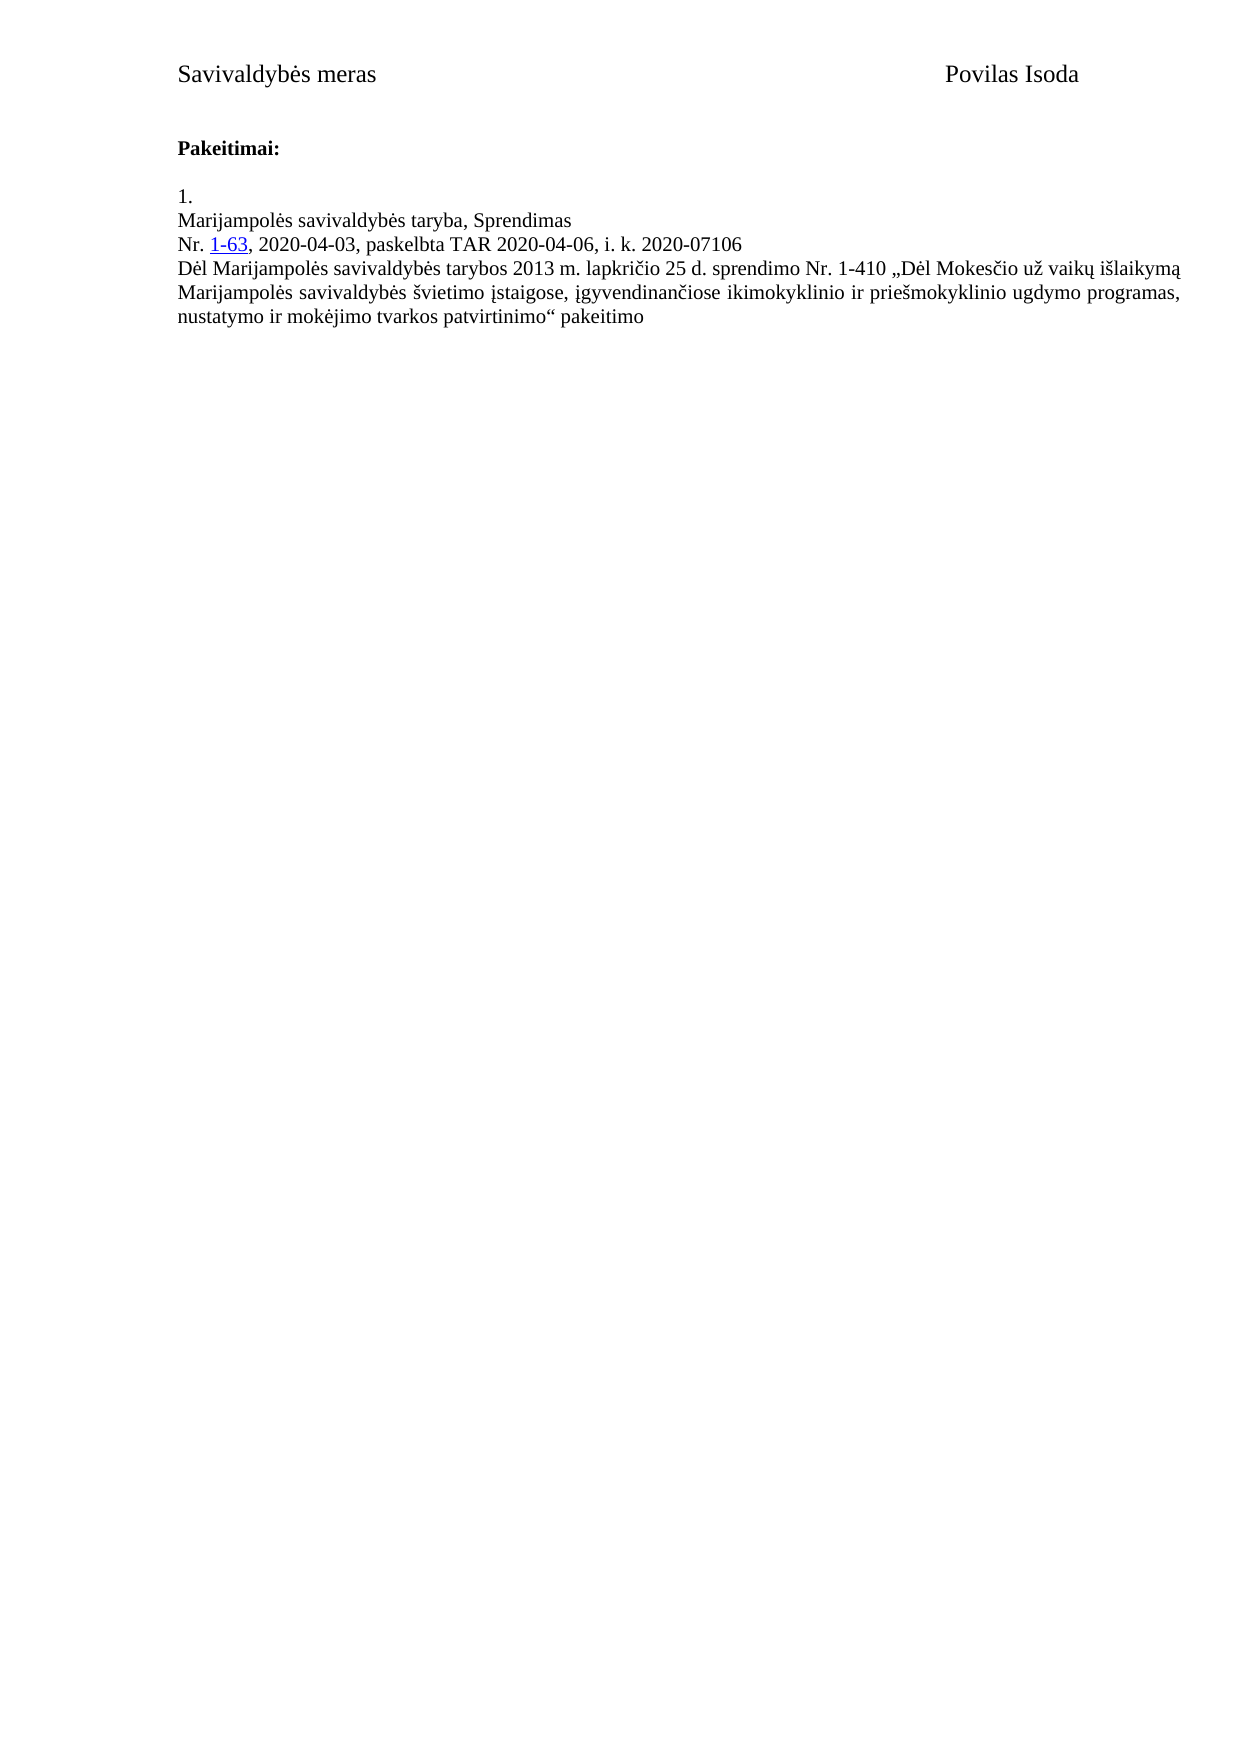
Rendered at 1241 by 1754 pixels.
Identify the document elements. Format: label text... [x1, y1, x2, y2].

text Nr. 1-63, 2020-04-03, paskelbta TAR 2020-04-06, i. k. 2020-07106 [177, 232, 1181, 256]
text Marijampolės savivaldybės taryba, Sprendimas [177, 208, 1181, 232]
text Pakeitimai: [177, 136, 1181, 160]
text Savivaldybės meras Povilas Isoda [177, 59, 1181, 88]
text 1. [177, 184, 1181, 208]
text Dėl Marijampolės savivaldybės tarybos 2013 m. lapkričio 25 d. sprendimo Nr. 1-410 „Dėl Mokesčio už vaikų išlaikymą Marijampolės savivaldybės švietimo įstaigose, įgyvendinančiose ikimokyklinio ir priešmokyklinio ugdymo programas, nustatymo ir mokėjimo tvarkos patvirtinimo“ pakeitimo [177, 256, 1181, 328]
